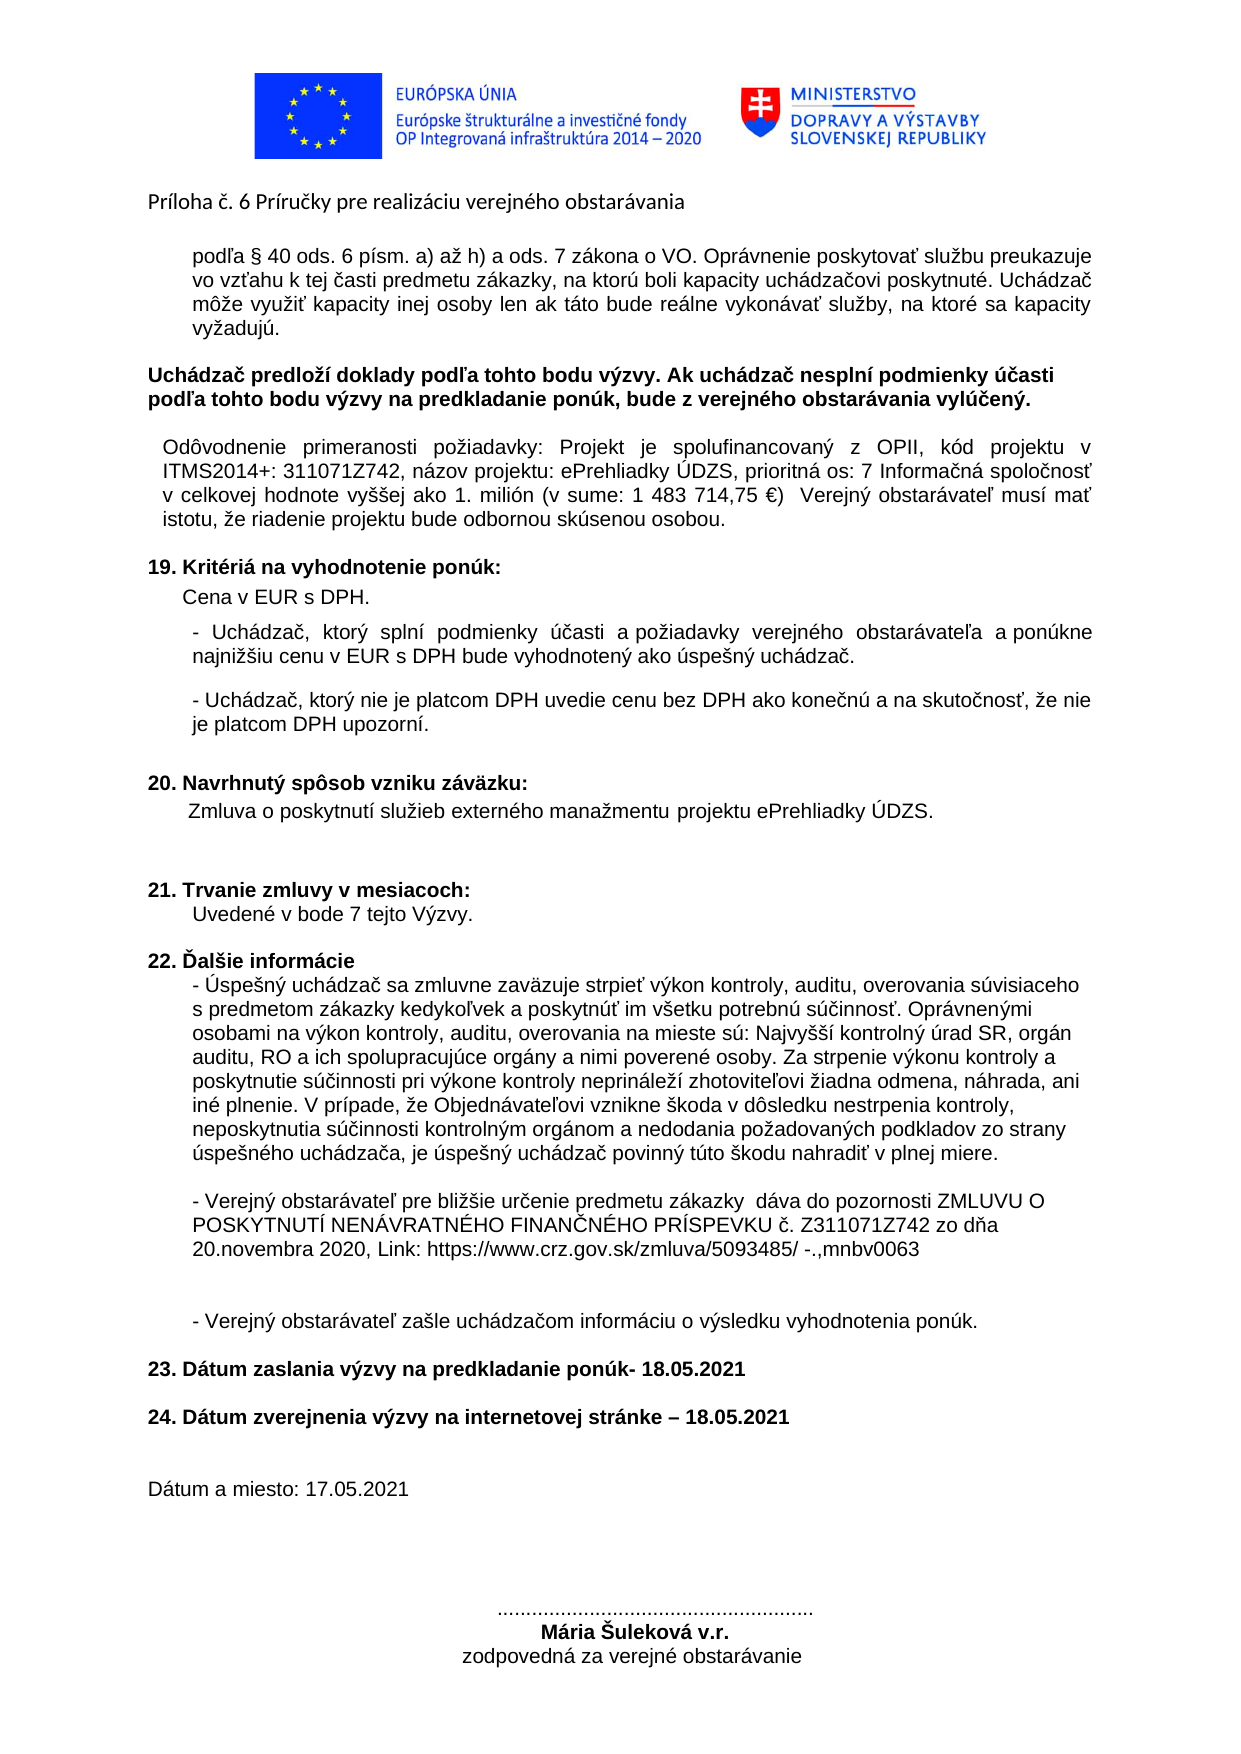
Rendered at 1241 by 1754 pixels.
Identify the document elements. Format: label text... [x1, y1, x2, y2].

text - Úspešný uchádzač sa zmluvne zaväzuje strpieť výkon kontroly, auditu, overovania súvisiaceho s predmetom zákazky kedykoľvek a poskytnúť im všetku potrebnú súčinnosť. Oprávnenými osobami na výkon kontroly, auditu, overovania na mieste sú: Najvyšší kontrolný úrad SR, orgán auditu, RO a ich spolupracujúce orgány a nimi poverené osoby. Za strpenie výkonu kontroly a poskytnutie súčinnosti pri výkone kontroly neprináleží zhotoviteľovi žiadna odmena, náhrada, ani iné plnenie. V prípade, že Objednávateľovi vznikne škoda v dôsledku nestrpenia kontroly, neposkytnutia súčinnosti kontrolným orgánom a nedodania požadovaných podkladov zo strany úspešného uchádzača, je úspešný uchádzač povinný túto škodu nahradiť v plnej miere. [192, 973, 1093, 1165]
text Mária Šuleková v.r. zodpovedná za verejné obstarávanie [148, 1620, 1122, 1668]
text 22. Ďalšie informácie [148, 949, 1093, 973]
text podľa § 40 ods. 6 písm. a) až h) a ods. 7 zákona o VO. Oprávnenie poskytovať službu preukazuje vo vzťahu k tej časti predmetu zákazky, na ktorú boli kapacity uchádzačovi poskytnuté. Uchádzač môže využiť kapacity inej osoby len ak táto bude reálne vykonávať služby, na ktoré sa kapacity vyžadujú. [192, 243, 1093, 339]
text - Uchádzač, ktorý splní podmienky účasti a požiadavky verejného obstarávateľa a ponúkne najnižšiu cenu v EUR s DPH bude vyhodnotený ako úspešný uchádzač. [192, 619, 1093, 667]
text Odôvodnenie primeranosti požiadavky: Projekt je spolufinancovaný z OPII, kód projektu v ITMS2014+: 311071Z742, názov projektu: ePrehliadky ÚDZS, prioritná os: 7 Informačná spoločnosť v celkovej hodnote vyššej ako 1. milión (v sume: 1 483 714,75 €) Verejný obstarávateľ musí mať istotu, že riadenie projektu bude odbornou skúsenou osobou. [162, 435, 1093, 531]
text 24. Dátum zverejnenia výzvy na internetovej stránke – 18.05.2021 [148, 1404, 1093, 1428]
text - Uchádzač, ktorý nie je platcom DPH uvedie cenu bez DPH ako konečnú a na skutočnosť, že nie je platcom DPH upozorní. [192, 688, 1093, 736]
text 20. Navrhnutý spôsob vzniku záväzku: [148, 771, 1093, 794]
text Cena v EUR s DPH. [148, 585, 1093, 609]
text 21. Trvanie zmluvy v mesiacoch: Uvedené v bode 7 tejto Výzvy. [148, 877, 1093, 925]
text Dátum a miesto: 17.05.2021 [148, 1476, 1122, 1500]
text ....................................................... [148, 1596, 1122, 1620]
text - Verejný obstarávateľ pre bližšie určenie predmetu zákazky dáva do pozornosti ZMLUVU O POSKYTNUTÍ NENÁVRATNÉHO FINANČNÉHO PRÍSPEVKU č. Z311071Z742 zo dňa 20.novembra 2020, Link: https://www.crz.gov.sk/zmluva/5093485/ -.,mnbv0063 [192, 1189, 1093, 1261]
text Zmluva o poskytnutí služieb externého manažmentu projektu ePrehliadky ÚDZS. [148, 794, 1093, 823]
text 19. Kritériá na vyhodnotenie ponúk: [148, 555, 1093, 579]
text Uchádzač predloží doklady podľa tohto bodu výzvy. Ak uchádzač nesplní podmienky účasti podľa tohto bodu výzvy na predkladanie ponúk, bude z verejného obstarávania vylúčený. [148, 363, 1093, 411]
text 23. Dátum zaslania výzvy na predkladanie ponúk- 18.05.2021 [148, 1357, 1093, 1381]
text - Verejný obstarávateľ zašle uchádzačom informáciu o výsledku vyhodnotenia ponúk. [192, 1309, 1093, 1333]
